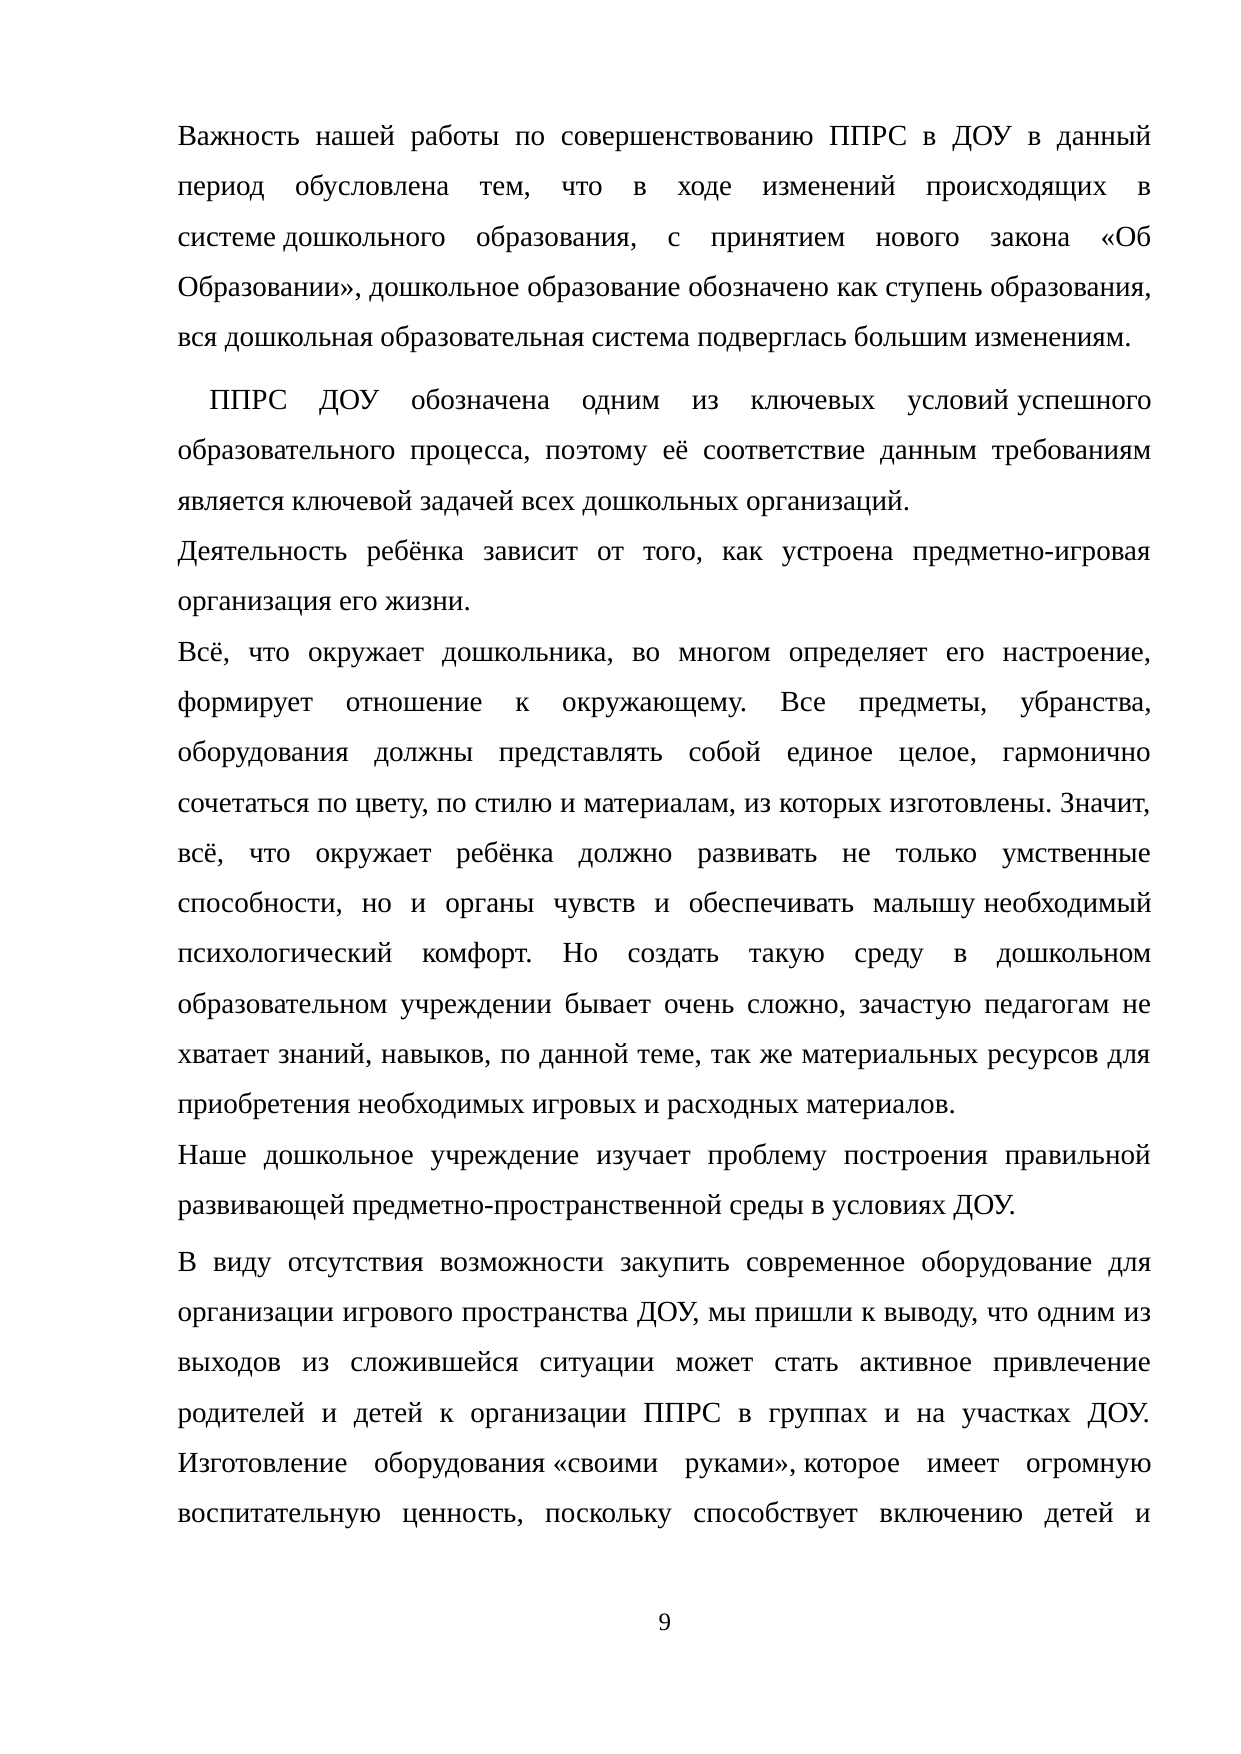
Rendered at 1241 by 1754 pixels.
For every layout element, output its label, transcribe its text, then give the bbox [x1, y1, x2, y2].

text Наше дошкольное учреждение изучает проблему построения правильной развивающей предметно-пространственной среды в условиях ДОУ. [177, 1137, 1152, 1221]
text В виду отсутствия возможности закупить современное оборудование для организации игрового пространства ДОУ, мы пришли к выводу, что одним из выходов из сложившейся ситуации может стать активное привлечение родителей и детей к организации ППРС в группах и на участках ДОУ. Изготовление оборудования «своими руками», которое имеет огромную воспитательную ценность, поскольку способствует включению детей и [177, 1244, 1152, 1529]
text Деятельность ребёнка зависит от того, как устроена предметно-игровая организация его жизни. [177, 533, 1152, 617]
text Важность нашей работы по совершенствованию ППРС в ДОУ в данный период обусловлена тем, что в ходе изменений происходящих в системе дошкольного образования, с принятием нового закона «Об Образовании», дошкольное образование обозначено как ступень образования, вся дошкольная образовательная система подверглась большим изменениям. [177, 118, 1152, 353]
text ППРС ДОУ обозначена одним из ключевых условий успешного образовательного процесса, поэтому её соответствие данным требованиям является ключевой задачей всех дошкольных организаций. [177, 382, 1152, 516]
text Всё, что окружает дошкольника, во многом определяет его настроение, формирует отношение к окружающему. Все предметы, убранства, оборудования должны представлять собой единое целое, гармонично сочетаться по цвету, по стилю и материалам, из которых изготовлены. Значит, всё, что окружает ребёнка должно развивать не только умственные способности, но и органы чувств и обеспечивать малышу необходимый психологический комфорт. Но создать такую среду в дошкольном образовательном учреждении бывает очень сложно, зачастую педагогам не хватает знаний, навыков, по данной теме, так же материальных ресурсов для приобретения необходимых игровых и расходных материалов. [177, 634, 1152, 1120]
